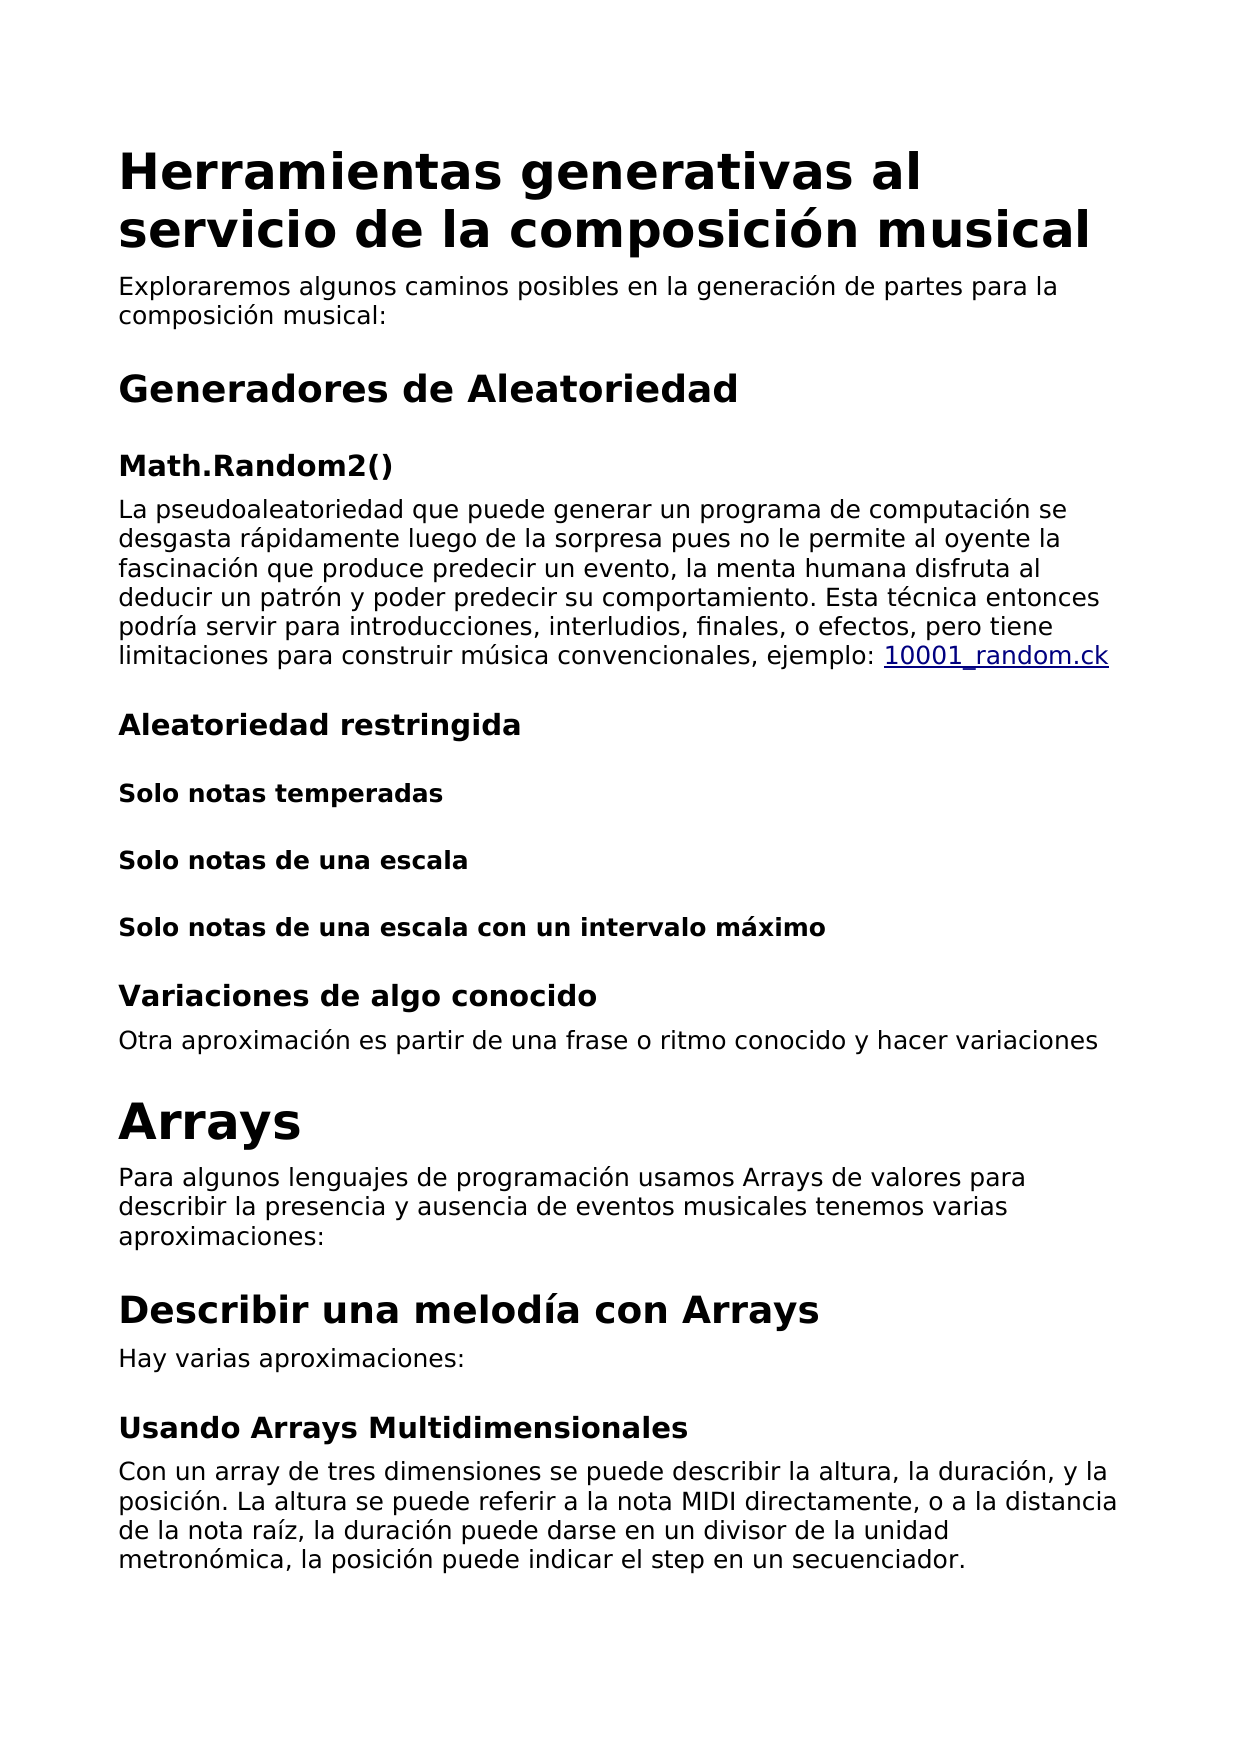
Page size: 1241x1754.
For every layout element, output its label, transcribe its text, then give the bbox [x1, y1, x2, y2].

text Para algunos lenguajes de programación usamos Arrays de valores para describir la presencia y ausencia de eventos musicales tenemos varias aproximaciones: [118, 1163, 1122, 1251]
text Otra aproximación es partir de una frase o ritmo conocido y hacer variaciones [118, 1026, 1122, 1055]
text Con un array de tres dimensiones se puede describir la altura, la duración, y la posición. La altura se puede referir a la nota MIDI directamente, o a la distancia de la nota raíz, la duración puede darse en un divisor de la unidad metronómica, la posición puede indicar el step en un secuenciador. [118, 1458, 1122, 1574]
text Hay varias aproximaciones: [118, 1344, 1122, 1374]
text La pseudoaleatoriedad que puede generar un programa de computación se desgasta rápidamente luego de la sorpresa pues no le permite al oyente la fascinación que produce predecir un evento, la menta humana disfruta al deducir un patrón y poder predecir su comportamiento. Esta técnica entonces podría servir para introducciones, interludios, finales, o efectos, pero tiene limitaciones para construir música convencionales, ejemplo: 10001_random.ck [118, 496, 1122, 671]
subtitle Solo notas temperadas [118, 779, 1122, 809]
subtitle Variaciones de algo conocido [118, 979, 1122, 1013]
subtitle Solo notas de una escala [118, 846, 1122, 875]
subtitle Usando Arrays Multidimensionales [118, 1411, 1122, 1445]
subtitle Aleatoriedad restringida [118, 708, 1122, 742]
text Exploraremos algunos caminos posibles en la generación de partes para la composición musical: [118, 272, 1122, 330]
subtitle Describir una melodía con Arrays [118, 1288, 1122, 1332]
subtitle Math.Random2() [118, 449, 1122, 483]
subtitle Generadores de Aleatoriedad [118, 368, 1122, 412]
subtitle Arrays [118, 1093, 1122, 1151]
subtitle Solo notas de una escala con un intervalo máximo [118, 913, 1122, 942]
subtitle Herramientas generativas al servicio de la composición musical [118, 143, 1122, 259]
